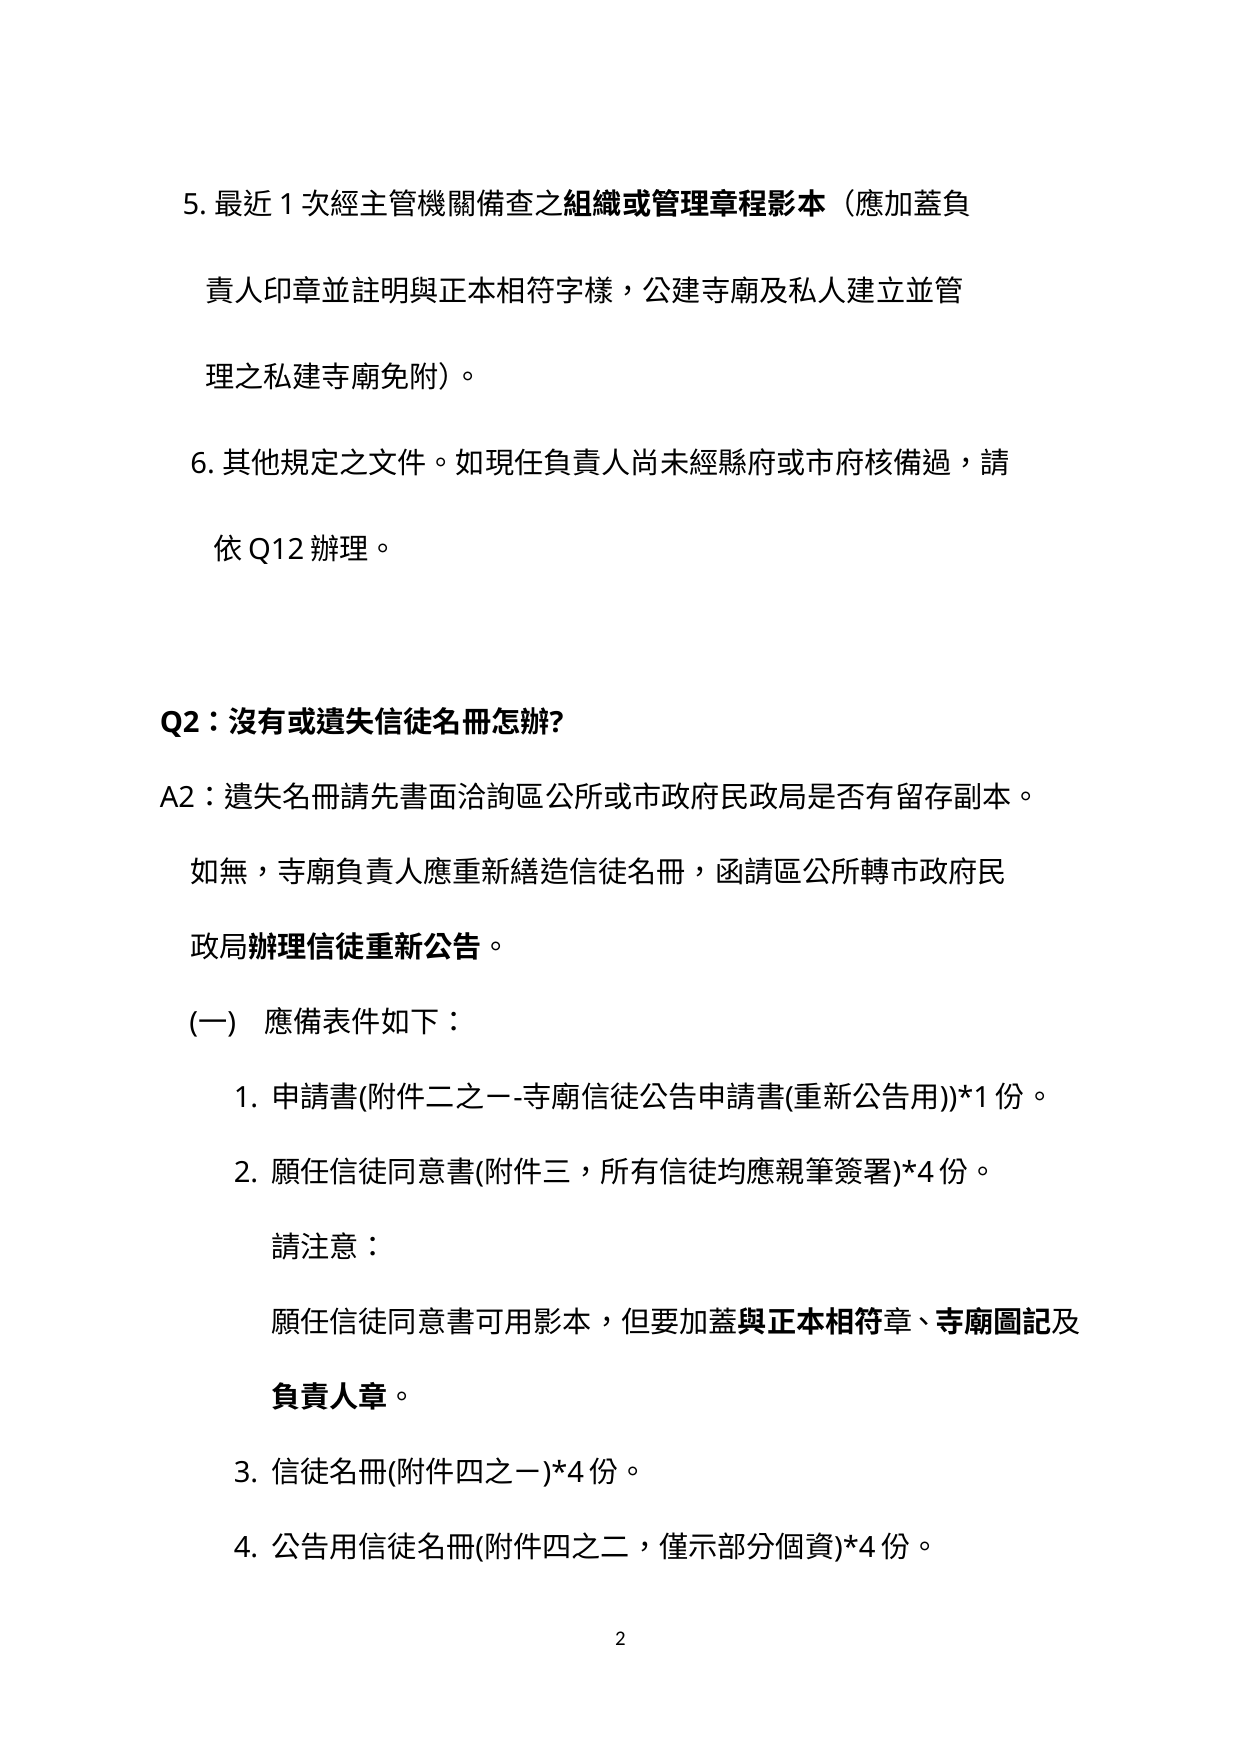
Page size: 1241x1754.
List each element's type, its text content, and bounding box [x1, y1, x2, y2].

text 政局辦理信徒重新公告。 [159, 907, 1081, 982]
text 6. 其他規定之文件。如現任負責人尚未經縣府或市府核備過，請 [182, 423, 1081, 498]
text Q2：沒有或遺失信徒名冊怎辦? [159, 682, 1081, 757]
text 理之私建寺廟免附）。 [159, 337, 1081, 412]
list 願任信徒同意書可用影本，但要加蓋與正本相符章、寺廟圖記及負責人章。 [271, 1282, 1081, 1432]
list 願任信徒同意書(附件三，所有信徒均應親筆簽署)*4份。 [233, 1132, 1081, 1207]
list 申請書(附件二之ㄧ-寺廟信徒公告申請書(重新公告用))*1份。 [233, 1057, 1081, 1132]
list 請注意： [271, 1207, 1081, 1282]
text 5. 最近1次經主管機關備查之組織或管理章程影本（應加蓋負 [159, 164, 1081, 239]
list 公告用信徒名冊(附件四之二，僅示部分個資)*4份。 [233, 1507, 1081, 1582]
list 應備表件如下： [189, 982, 1081, 1057]
text 責人印章並註明與正本相符字樣，公建寺廟及私人建立並管 [159, 251, 1081, 326]
list 信徒名冊(附件四之ㄧ)*4份。 [233, 1432, 1081, 1507]
text 依Q12辦理。 [182, 509, 1081, 584]
text A2：遺失名冊請先書面洽詢區公所或市政府民政局是否有留存副本。 [159, 757, 1081, 832]
text 如無，寺廟負責人應重新繕造信徒名冊，函請區公所轉市政府民 [159, 832, 1081, 907]
